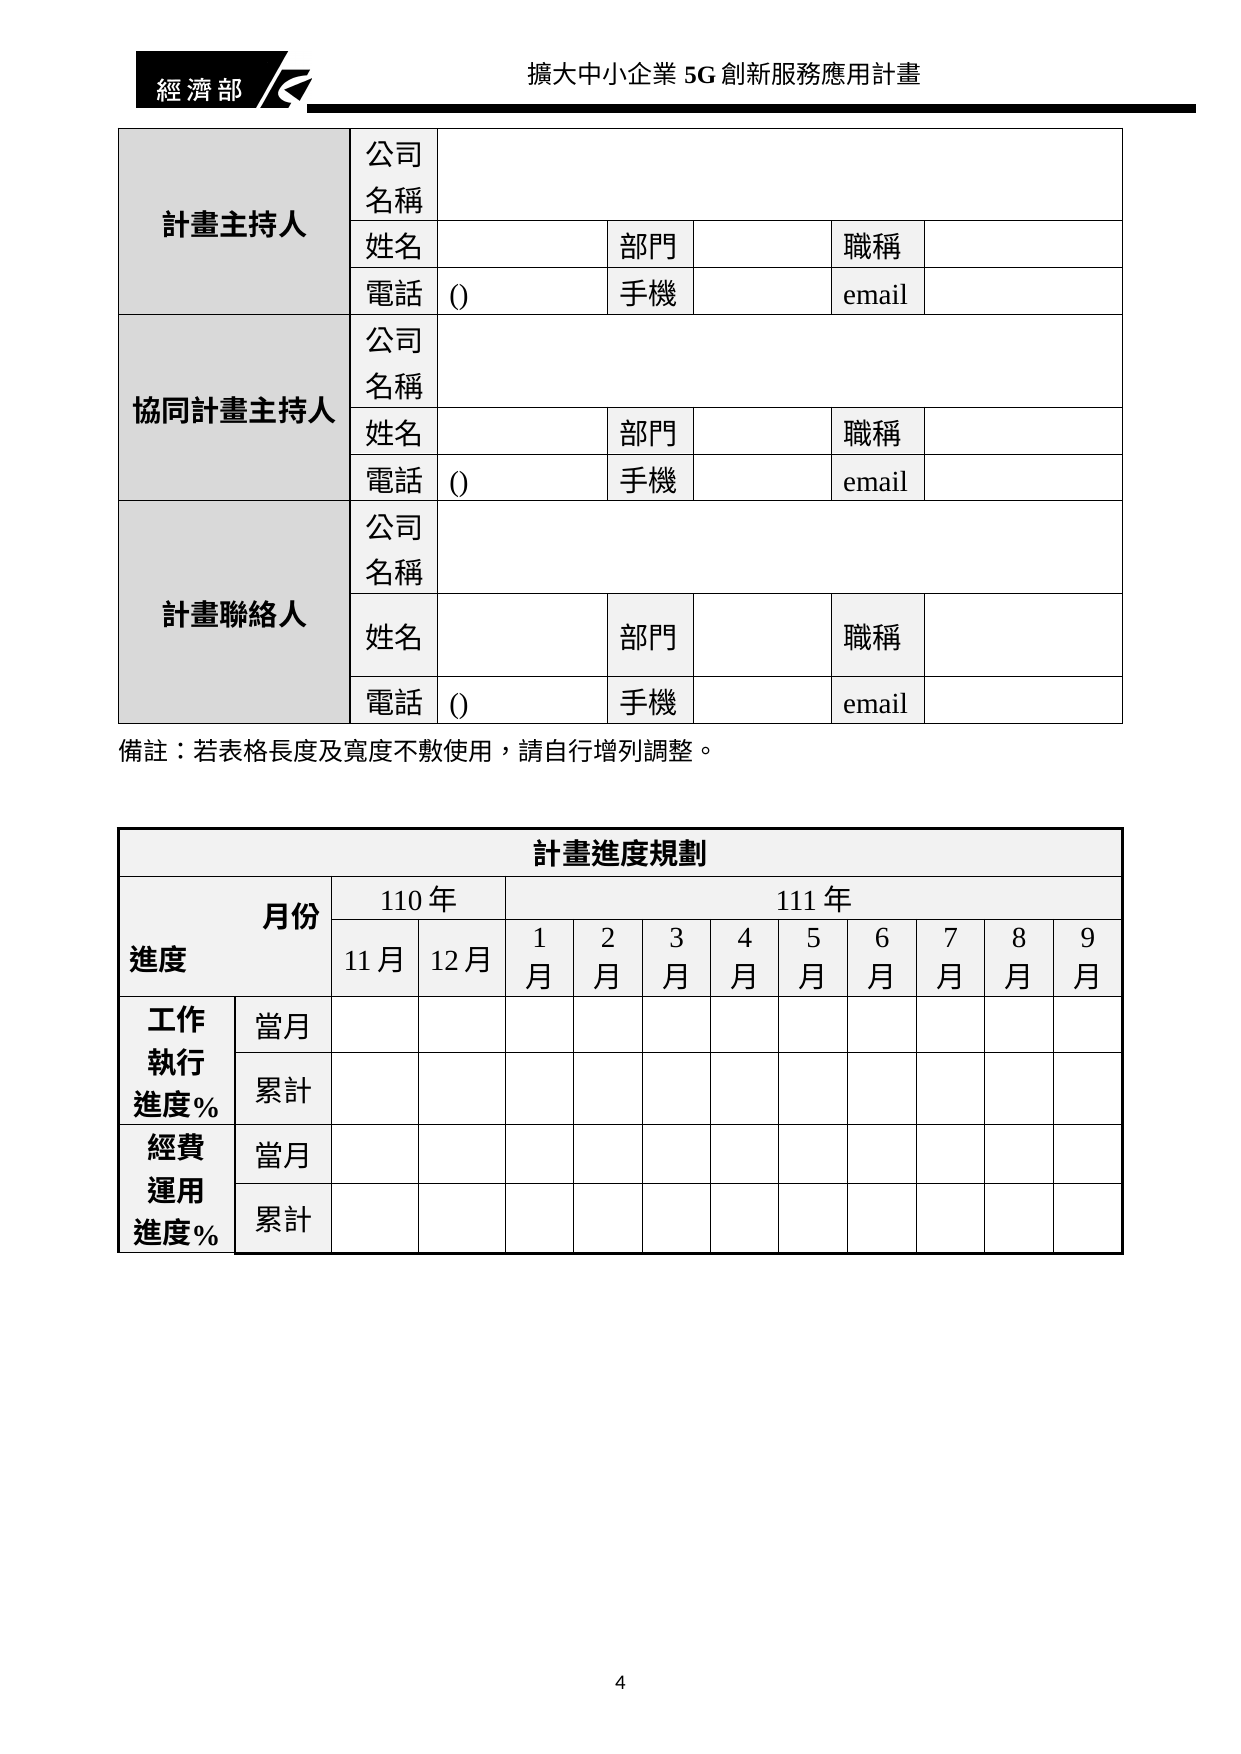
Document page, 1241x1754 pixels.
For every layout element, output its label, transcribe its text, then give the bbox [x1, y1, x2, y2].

table_cell 6月 [848, 920, 916, 996]
table_cell [1054, 1125, 1121, 1183]
table_cell [711, 1125, 778, 1183]
table_cell [419, 997, 505, 1052]
table_cell [985, 997, 1053, 1052]
table_cell 職稱 [832, 594, 924, 676]
table_cell 姓名 [351, 408, 437, 453]
table_cell [694, 268, 831, 314]
table_cell [848, 1125, 916, 1183]
table_cell [985, 1053, 1053, 1124]
table_cell () [438, 677, 607, 723]
table_cell [332, 1053, 418, 1124]
table_cell 計畫主持人 [119, 129, 349, 314]
table_cell 累計 [236, 1053, 331, 1124]
table_cell [419, 1053, 505, 1124]
table_cell 手機 [608, 268, 693, 314]
table_cell [694, 594, 831, 676]
table_cell email [832, 268, 924, 314]
table_cell [643, 997, 710, 1052]
table_cell [694, 221, 831, 267]
table_cell 姓名 [351, 221, 437, 267]
picture [136, 51, 312, 108]
table_cell 協同計畫主持人 [119, 315, 349, 500]
table_cell [711, 997, 778, 1052]
table_cell [574, 1184, 642, 1252]
table_cell [438, 408, 607, 453]
table_cell [506, 1184, 573, 1252]
table_cell 公司 名稱 [351, 501, 437, 593]
table_cell [1054, 1184, 1121, 1252]
table_cell [438, 594, 607, 676]
table_cell [332, 1125, 418, 1183]
table_cell 電話 [351, 455, 437, 500]
table_cell [779, 997, 847, 1052]
table_cell 2月 [574, 920, 642, 996]
table_cell 當月 [236, 1125, 331, 1183]
table_cell [643, 1184, 710, 1252]
table_cell 110年 [332, 877, 505, 919]
table_cell 8月 [985, 920, 1053, 996]
table_cell 部門 [608, 221, 693, 267]
table_cell 姓名 [351, 594, 437, 676]
table_cell [506, 997, 573, 1052]
table_cell [848, 1184, 916, 1252]
table_cell [419, 1125, 505, 1183]
table_cell [779, 1053, 847, 1124]
table_cell () [438, 455, 607, 500]
table_cell [694, 408, 831, 453]
table_cell 4月 [711, 920, 778, 996]
table_cell 3月 [643, 920, 710, 996]
table_cell [925, 408, 1122, 453]
table_cell [779, 1184, 847, 1252]
table_cell 111年 [506, 877, 1121, 919]
table_cell 經費 運用 進度% [120, 1125, 234, 1252]
table_cell 計畫聯絡人 [119, 501, 349, 723]
table_cell 公司 名稱 [351, 315, 437, 407]
table_cell [419, 1184, 505, 1252]
table_cell [506, 1053, 573, 1124]
table_cell [925, 677, 1122, 723]
table_cell [506, 1125, 573, 1183]
table_cell 當月 [236, 997, 331, 1052]
table_cell [779, 1125, 847, 1183]
table_cell [332, 1184, 418, 1252]
table_cell [438, 315, 1122, 407]
table_cell [985, 1184, 1053, 1252]
table_cell [643, 1125, 710, 1183]
table_cell [848, 997, 916, 1052]
table_cell [438, 221, 607, 267]
table_cell [574, 997, 642, 1052]
table_cell [438, 129, 1122, 220]
text 備註：若表格長度及寬度不敷使用，請自行增列調整。 [118, 724, 1122, 770]
table_cell [917, 1053, 984, 1124]
table_cell 公司 名稱 [351, 129, 437, 220]
table_cell [694, 677, 831, 723]
table_cell 累計 [236, 1184, 331, 1252]
table_cell 月份 進度 [120, 877, 331, 996]
table_cell 電話 [351, 677, 437, 723]
table_cell [574, 1053, 642, 1124]
table_cell 電話 [351, 268, 437, 314]
table_cell 工作 執行 進度% [120, 997, 234, 1124]
table_cell [711, 1053, 778, 1124]
table_cell 職稱 [832, 221, 924, 267]
table_cell [925, 594, 1122, 676]
table_cell [1054, 997, 1121, 1052]
table_cell [694, 455, 831, 500]
table_cell [985, 1125, 1053, 1183]
table_cell 7月 [917, 920, 984, 996]
table_cell 12月 [419, 920, 505, 996]
table_cell 手機 [608, 455, 693, 500]
table_cell [925, 221, 1122, 267]
table_cell [1054, 1053, 1121, 1124]
table_cell 11月 [332, 920, 418, 996]
table_cell 職稱 [832, 408, 924, 453]
table_cell 部門 [608, 594, 693, 676]
table_header 計畫進度規劃 [120, 830, 1121, 876]
table_cell [917, 1184, 984, 1252]
table_cell [848, 1053, 916, 1124]
table_cell () [438, 268, 607, 314]
table_cell 9月 [1054, 920, 1121, 996]
table_cell 手機 [608, 677, 693, 723]
table_cell [917, 1125, 984, 1183]
table_cell [438, 501, 1122, 593]
table_cell email [832, 677, 924, 723]
table_cell [332, 997, 418, 1052]
table_cell [711, 1184, 778, 1252]
table_cell 部門 [608, 408, 693, 453]
table_cell 5月 [779, 920, 847, 996]
table_cell 1月 [506, 920, 573, 996]
table_cell [925, 268, 1122, 314]
table_cell [917, 997, 984, 1052]
table_cell [925, 455, 1122, 500]
table_cell [574, 1125, 642, 1183]
table_cell email [832, 455, 924, 500]
table_cell [643, 1053, 710, 1124]
